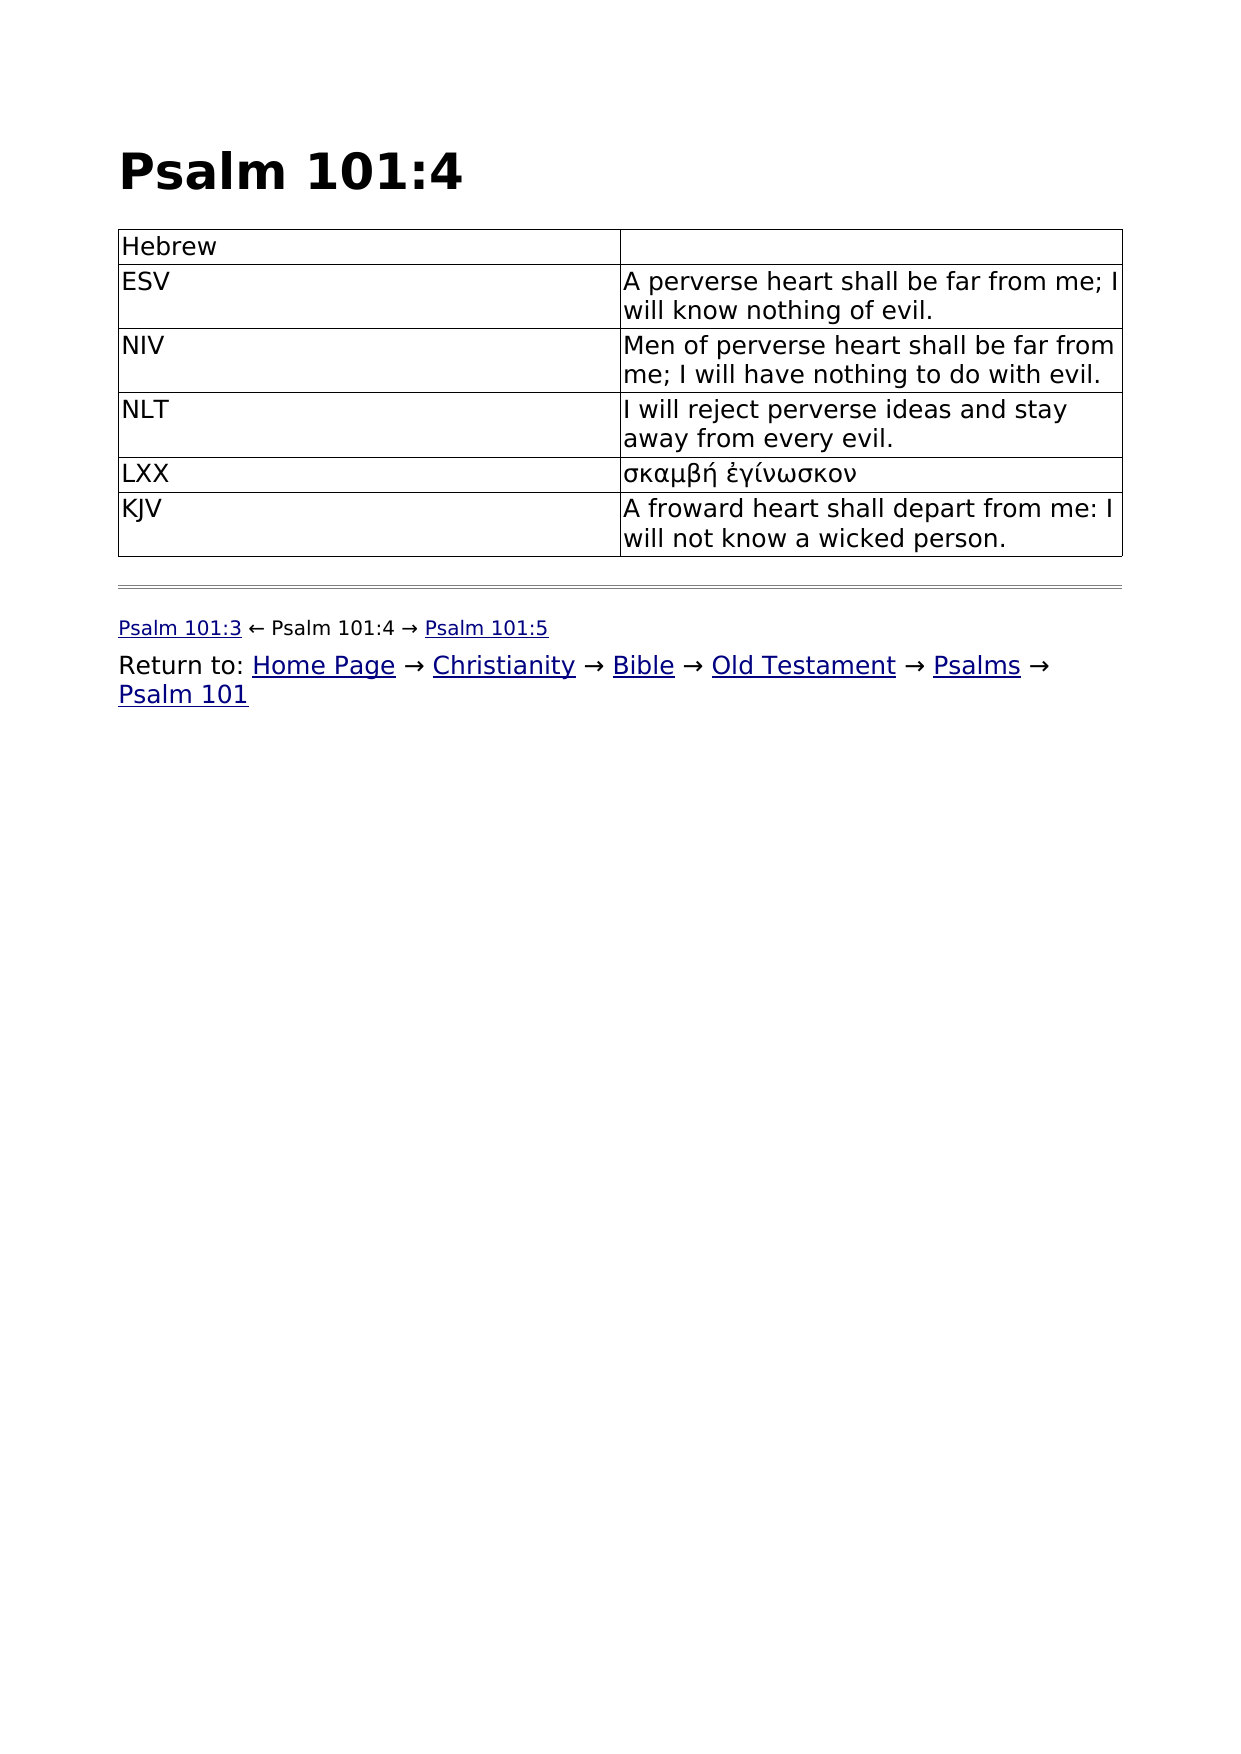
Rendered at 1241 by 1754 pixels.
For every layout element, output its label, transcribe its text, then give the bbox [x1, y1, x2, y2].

subtitle Psalm 101:4 [118, 143, 1122, 201]
table_cell A froward heart shall depart from me: I will not know a wicked person. [621, 493, 1122, 556]
table_header Hebrew [119, 230, 620, 264]
table_cell ESV [119, 265, 620, 328]
table_cell NLT [119, 393, 620, 457]
table_cell A perverse heart shall be far from me; I will know nothing of evil. [621, 265, 1122, 328]
table_cell I will reject perverse ideas and stay away from every evil. [621, 393, 1122, 457]
text Return to: Home Page → Christianity → Bible → Old Testament → Psalms → Psalm 101 [118, 651, 1122, 709]
table_cell NIV [119, 329, 620, 392]
text Psalm 101:3 ← Psalm 101:4 → Psalm 101:5 [118, 617, 1122, 651]
table_header [621, 230, 1122, 264]
table_cell KJV [119, 493, 620, 556]
table_cell LXX [119, 458, 620, 492]
table_cell σκαμβή ἐγίνωσκον [621, 458, 1122, 492]
table_cell Men of perverse heart shall be far from me; I will have nothing to do with evil. [621, 329, 1122, 392]
